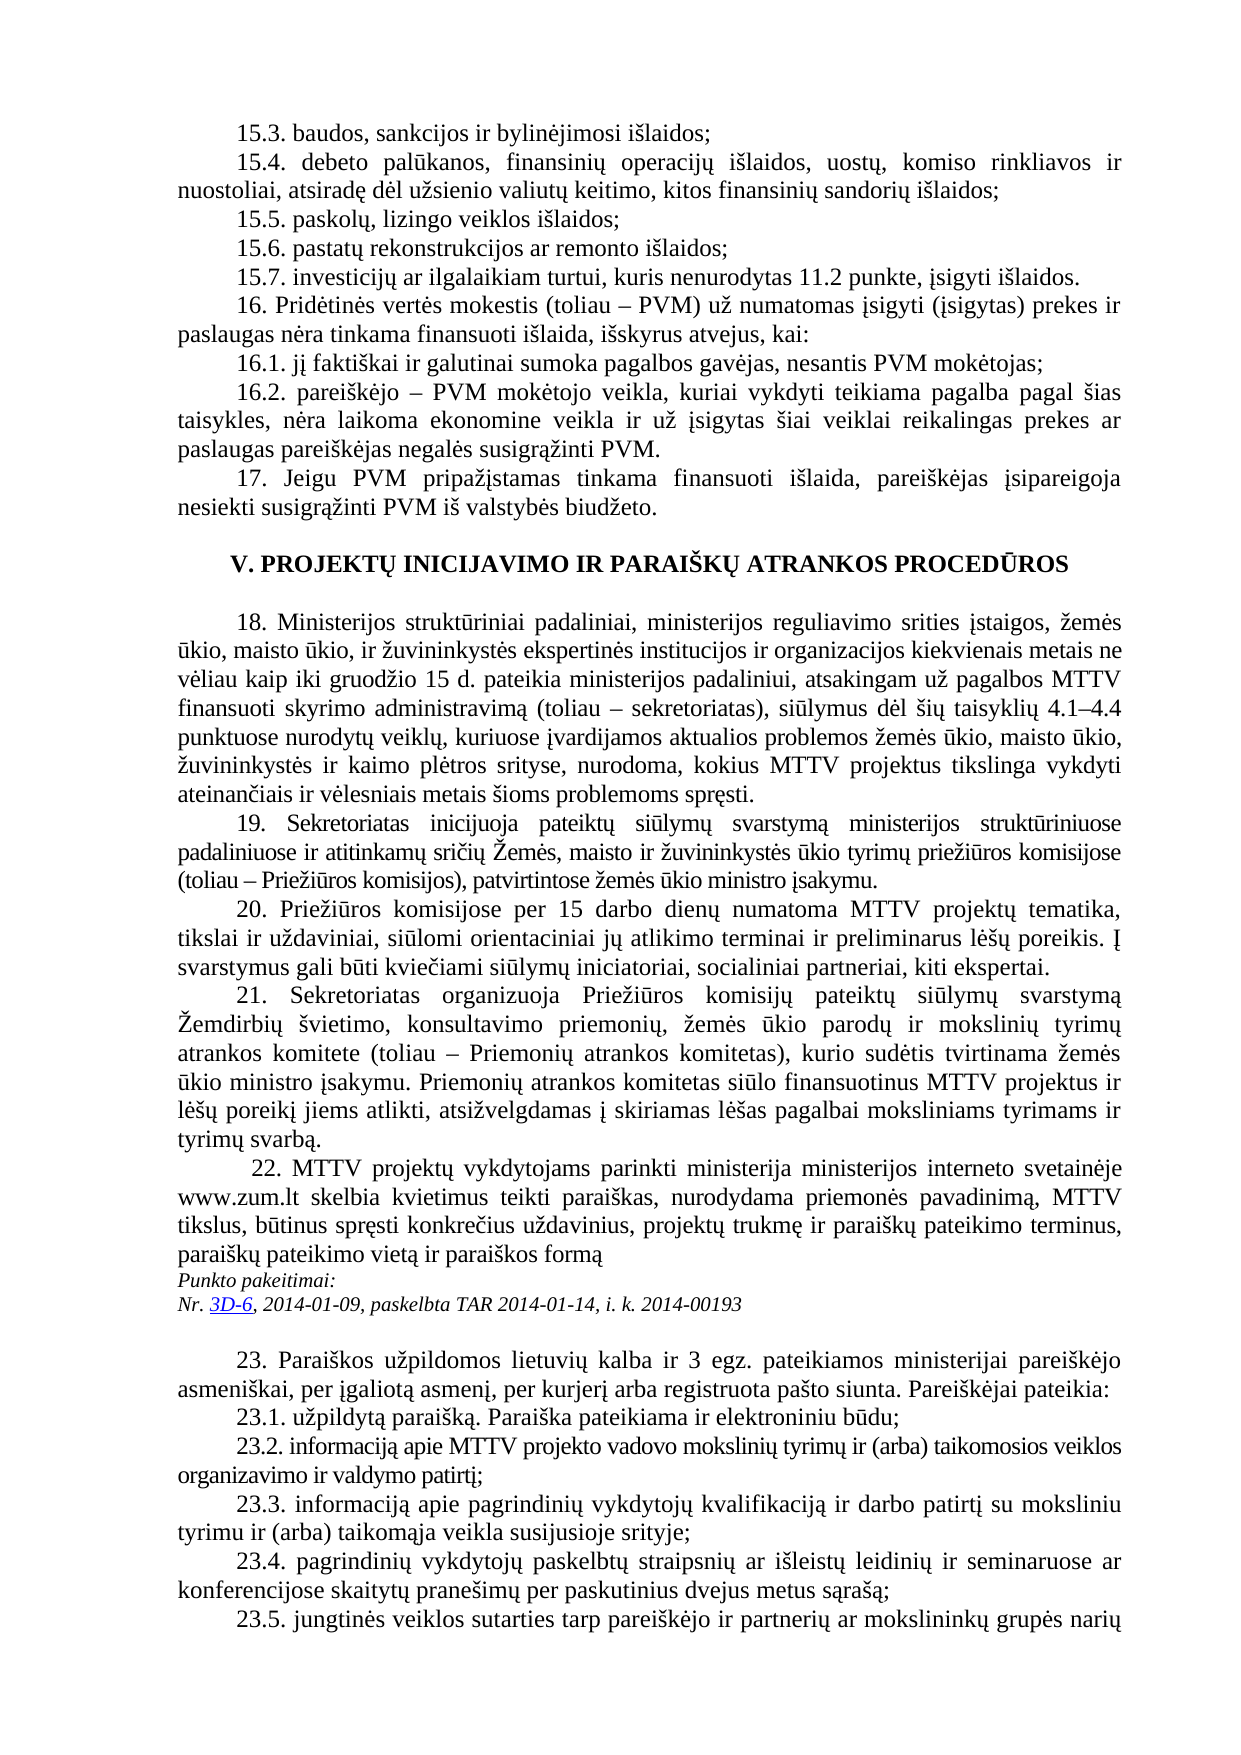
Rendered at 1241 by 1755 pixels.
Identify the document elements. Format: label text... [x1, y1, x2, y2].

text 17. Jeigu PVM pripažįstamas tinkama finansuoti išlaida, pareiškėjas įsipareigoja nesiekti susigrąžinti PVM iš valstybės biudžeto. [177, 463, 1122, 521]
text 20. Priežiūros komisijose per 15 darbo dienų numatoma MTTV projektų tematika, tikslai ir uždaviniai, siūlomi orientaciniai jų atlikimo terminai ir preliminarus lėšų poreikis. Į svarstymus gali būti kviečiami siūlymų iniciatoriai, socialiniai partneriai, kiti ekspertai. [177, 894, 1122, 981]
text 23.1. užpildytą paraišką. Paraiška pateikiama ir elektroniniu būdu; [177, 1402, 1122, 1431]
text 22. MTTV projektų vykdytojams parinkti ministerija ministerijos interneto svetainėje www.zum.lt skelbia kvietimus teikti paraiškas, nurodydama priemonės pavadinimą, MTTV tikslus, būtinus spręsti konkrečius uždavinius, projektų trukmę ir paraiškų pateikimo terminus, paraiškų pateikimo vietą ir paraiškos formą [177, 1153, 1122, 1268]
text 15.5. paskolų, lizingo veiklos išlaidos; [177, 204, 1122, 233]
text 23.2. informaciją apie MTTV projekto vadovo mokslinių tyrimų ir (arba) taikomosios veiklos organizavimo ir valdymo patirtį; [177, 1431, 1122, 1489]
text 18. Ministerijos struktūriniai padaliniai, ministerijos reguliavimo srities įstaigos, žemės ūkio, maisto ūkio, ir žuvininkystės ekspertinės institucijos ir organizacijos kiekvienais metais ne vėliau kaip iki gruodžio 15 d. pateikia ministerijos padaliniui, atsakingam už pagalbos MTTV finansuoti skyrimo administravimą (toliau – sekretoriatas), siūlymus dėl šių taisyklių 4.1–4.4 punktuose nurodytų veiklų, kuriuose įvardijamos aktualios problemos žemės ūkio, maisto ūkio, žuvininkystės ir kaimo plėtros srityse, nurodoma, kokius MTTV projektus tikslinga vykdyti ateinančiais ir vėlesniais metais šioms problemoms spręsti. [177, 607, 1122, 808]
text 19. Sekretoriatas inicijuoja pateiktų siūlymų svarstymą ministerijos struktūriniuose padaliniuose ir atitinkamų sričių Žemės, maisto ir žuvininkystės ūkio tyrimų priežiūros komisijose (toliau – Priežiūros komisijos), patvirtintose žemės ūkio ministro įsakymu. [177, 808, 1122, 894]
text 23.5. jungtinės veiklos sutarties tarp pareiškėjo ir partnerių ar mokslininkų grupės narių [177, 1604, 1122, 1632]
text 15.7. investicijų ar ilgalaikiam turtui, kuris nenurodytas 11.2 punkte, įsigyti išlaidos. [177, 262, 1122, 291]
text 16. Pridėtinės vertės mokestis (toliau – PVM) už numatomas įsigyti (įsigytas) prekes ir paslaugas nėra tinkama finansuoti išlaida, išskyrus atvejus, kai: [177, 291, 1122, 348]
text 16.1. jį faktiškai ir galutinai sumoka pagalbos gavėjas, nesantis PVM mokėtojas; [177, 348, 1122, 377]
text 15.6. pastatų rekonstrukcijos ar remonto išlaidos; [177, 233, 1122, 262]
text 23.3. informaciją apie pagrindinių vykdytojų kvalifikaciją ir darbo patirtį su moksliniu tyrimu ir (arba) taikomąja veikla susijusioje srityje; [177, 1489, 1122, 1546]
text 23.4. pagrindinių vykdytojų paskelbtų straipsnių ar išleistų leidinių ir seminaruose ar konferencijose skaitytų pranešimų per paskutinius dvejus metus sąrašą; [177, 1546, 1122, 1604]
text 23. Paraiškos užpildomos lietuvių kalba ir 3 egz. pateikiamos ministerijai pareiškėjo asmeniškai, per įgaliotą asmenį, per kurjerį arba registruota pašto siunta. Pareiškėjai pateikia: [177, 1345, 1122, 1402]
text Punkto pakeitimai: [177, 1268, 1122, 1292]
text Nr. 3D-6, 2014-01-09, paskelbta TAR 2014-01-14, i. k. 2014-00193 [177, 1292, 1122, 1316]
text 15.3. baudos, sankcijos ir bylinėjimosi išlaidos; [177, 118, 1122, 147]
text 16.2. pareiškėjo – PVM mokėtojo veikla, kuriai vykdyti teikiama pagalba pagal šias taisykles, nėra laikoma ekonomine veikla ir už įsigytas šiai veiklai reikalingas prekes ar paslaugas pareiškėjas negalės susigrąžinti PVM. [177, 377, 1122, 463]
text 21. Sekretoriatas organizuoja Priežiūros komisijų pateiktų siūlymų svarstymą Žemdirbių švietimo, konsultavimo priemonių, žemės ūkio parodų ir mokslinių tyrimų atrankos komitete (toliau – Priemonių atrankos komitetas), kurio sudėtis tvirtinama žemės ūkio ministro įsakymu. Priemonių atrankos komitetas siūlo finansuotinus MTTV projektus ir lėšų poreikį jiems atlikti, atsižvelgdamas į skiriamas lėšas pagalbai moksliniams tyrimams ir tyrimų svarbą. [177, 981, 1122, 1153]
text 15.4. debeto palūkanos, finansinių operacijų išlaidos, uostų, komiso rinkliavos ir nuostoliai, atsiradę dėl užsienio valiutų keitimo, kitos finansinių sandorių išlaidos; [177, 147, 1122, 204]
text V. PROJEKTŲ INICIJAVIMO IR PARAIŠKŲ ATRANKOS PROCEDŪROS [177, 549, 1122, 578]
